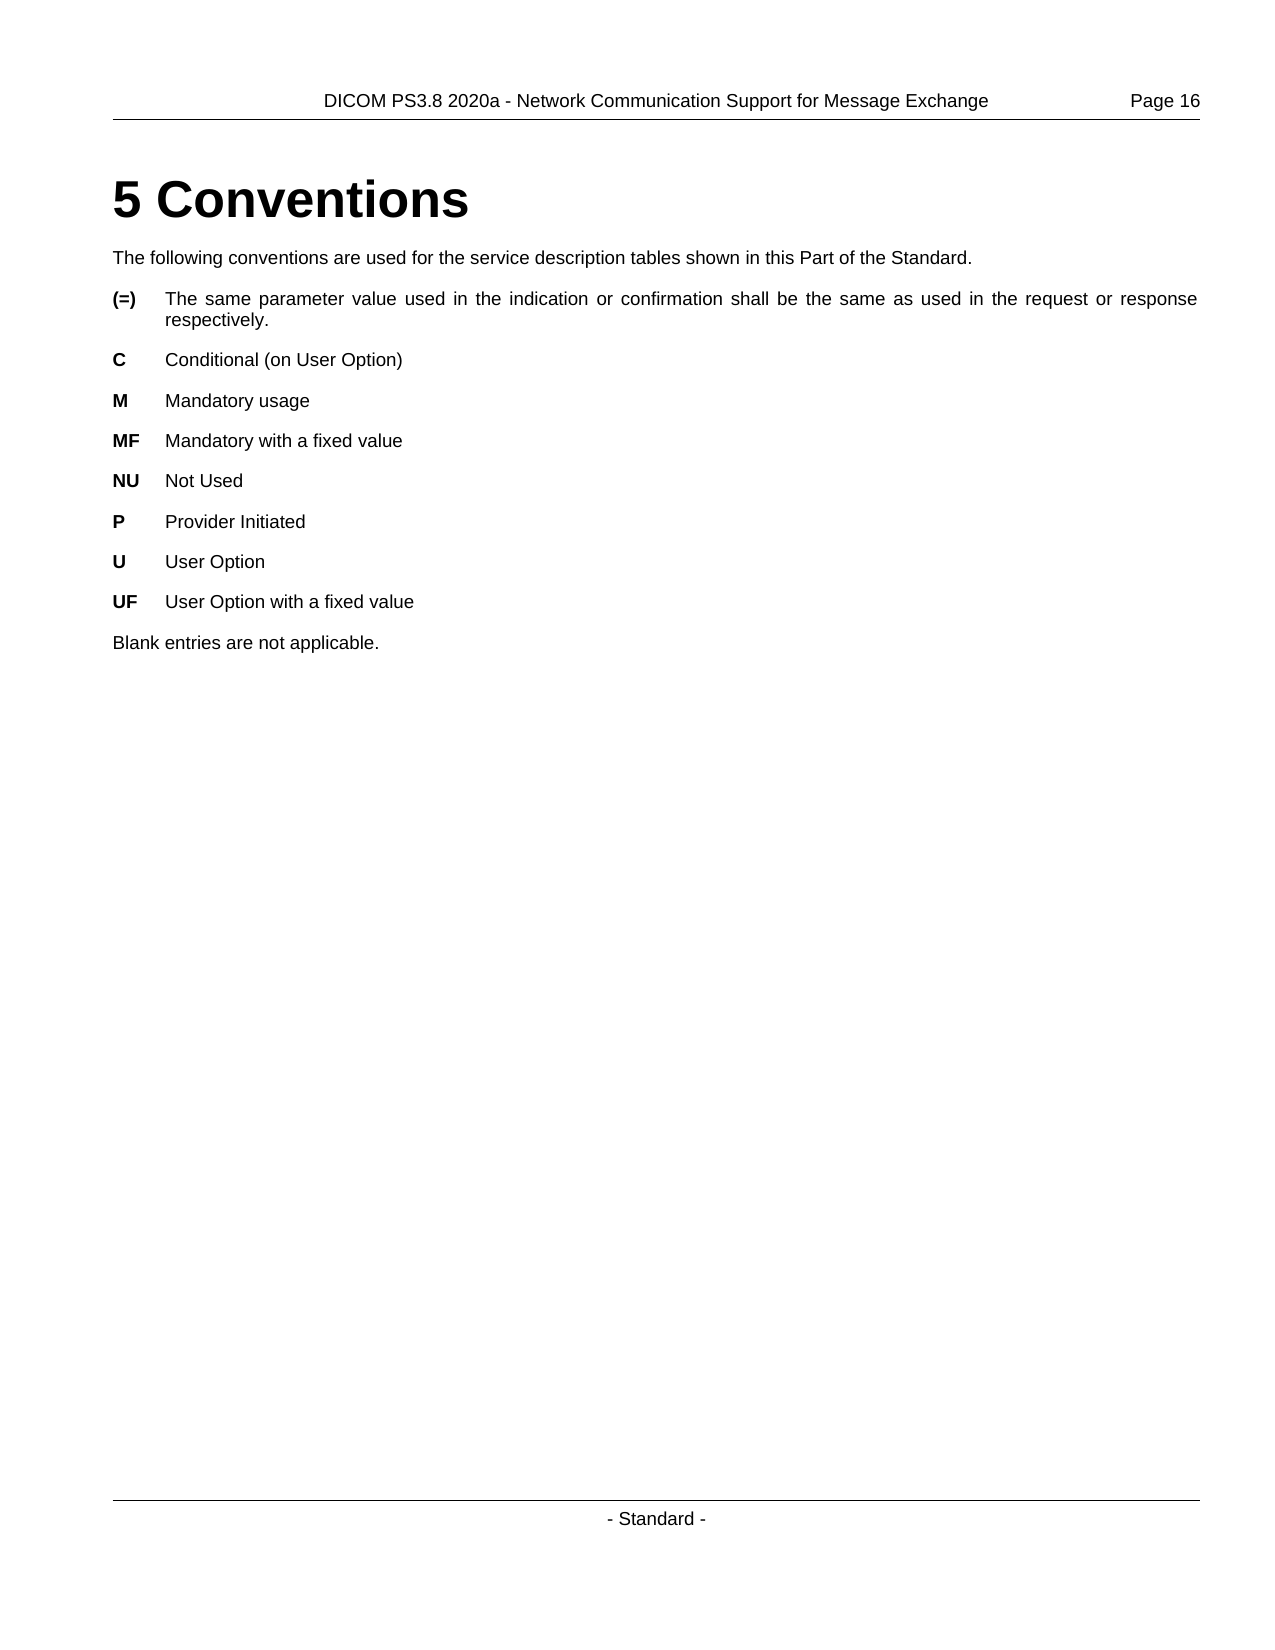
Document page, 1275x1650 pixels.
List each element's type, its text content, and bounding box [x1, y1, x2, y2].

text M Mandatory usage [112, 389, 1200, 411]
text UF User Option with a fixed value [112, 591, 1200, 613]
text (=) The same parameter value used in the indication or confirmation shall be the same as used in the request or response respectively. [112, 287, 1200, 331]
text Blank entries are not applicable. [112, 631, 1200, 653]
text C Conditional (on User Option) [112, 349, 1200, 371]
text The following conventions are used for the service description tables shown in this Part of the Standard. [112, 247, 1200, 269]
text U User Option [112, 551, 1200, 572]
text 5 Conventions [112, 169, 1200, 228]
text P Provider Initiated [112, 511, 1200, 532]
text MF Mandatory with a fixed value [112, 430, 1200, 451]
text NU Not Used [112, 470, 1200, 492]
